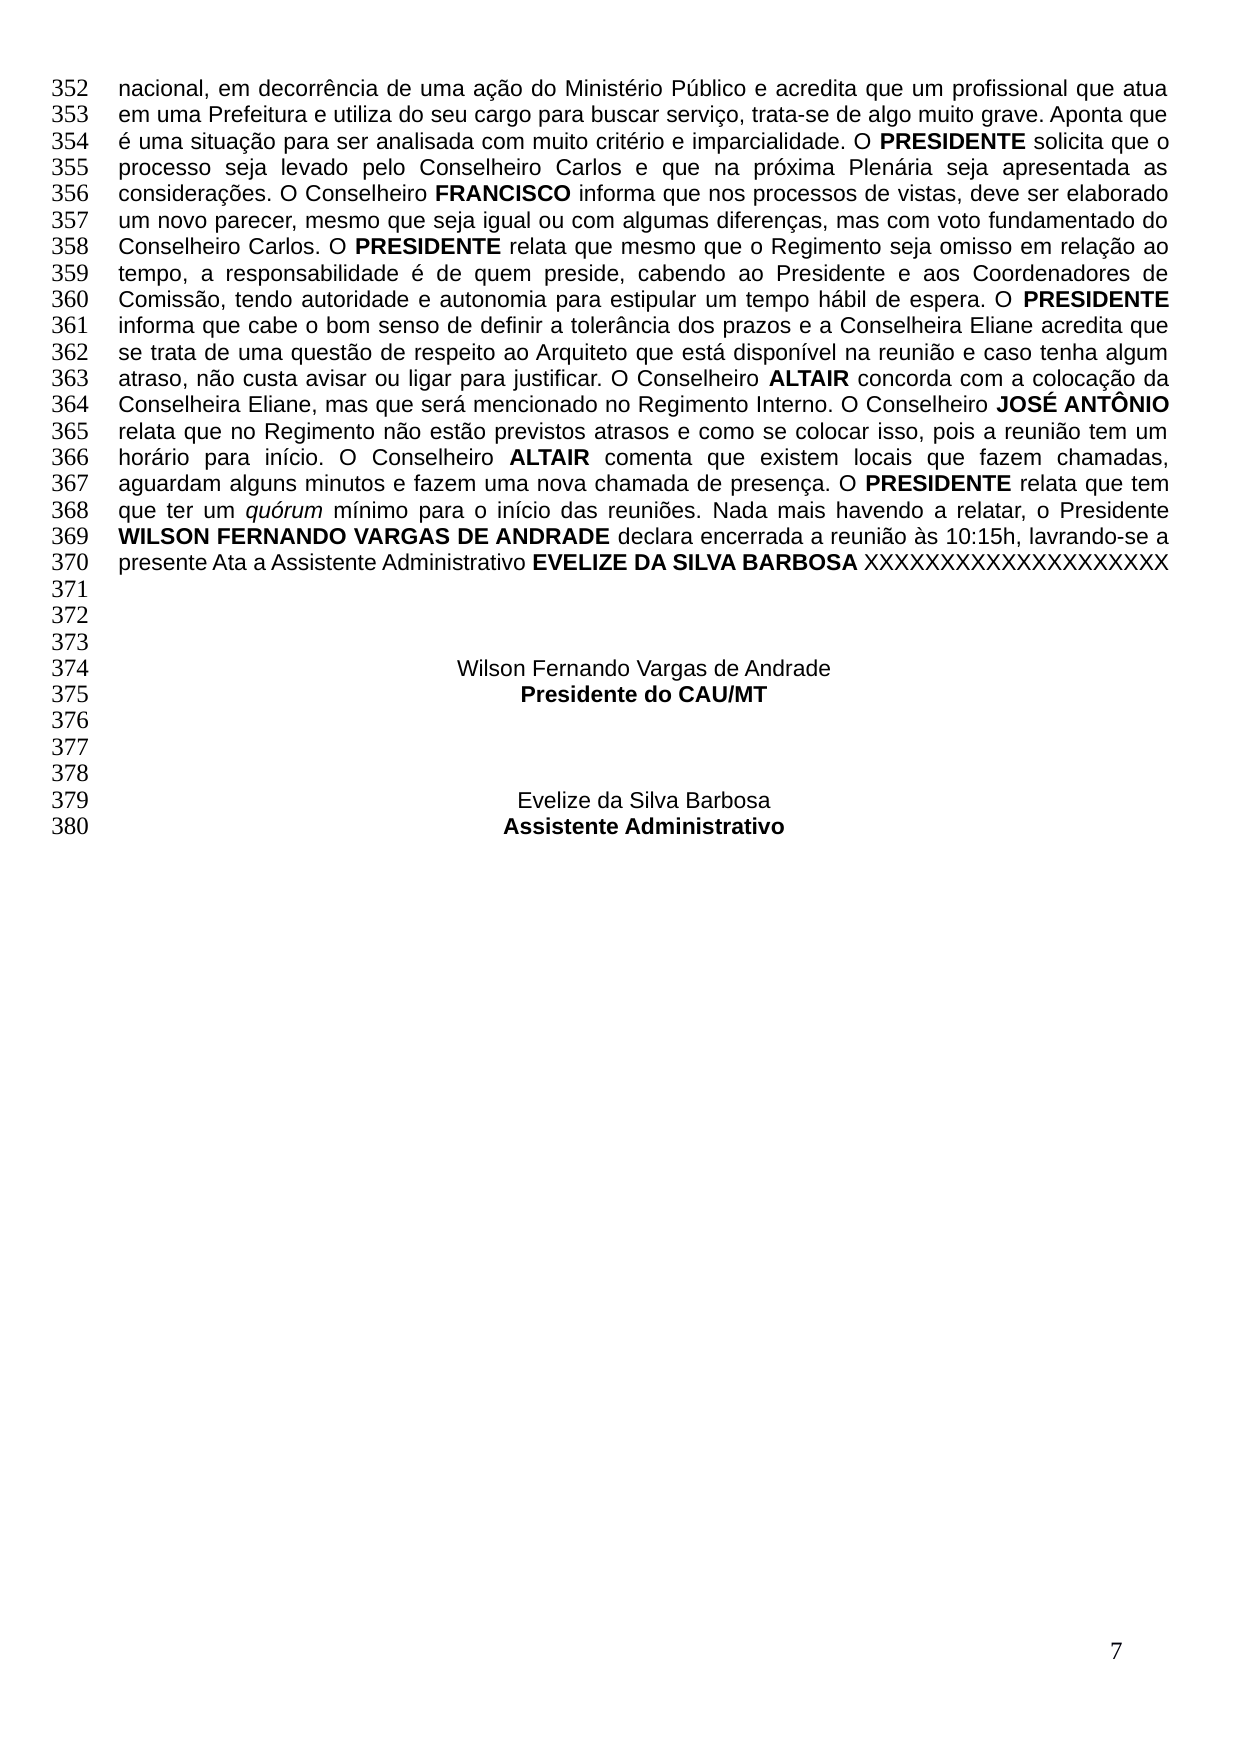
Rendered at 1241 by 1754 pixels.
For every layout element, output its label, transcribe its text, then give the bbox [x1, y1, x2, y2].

text Evelize da Silva Barbosa [118, 787, 1169, 813]
text Assistente Administrativo [118, 813, 1169, 839]
text Wilson Fernando Vargas de Andrade [118, 655, 1169, 681]
text nacional, em decorrência de uma ação do Ministério Público e acredita que um profissional que atua em uma Prefeitura e utiliza do seu cargo para buscar serviço, trata-se de algo muito grave. Aponta que é uma situação para ser analisada com muito critério e imparcialidade. O PRESIDENTE solicita que o processo seja levado pelo Conselheiro Carlos e que na próxima Plenária seja apresentada as considerações. O Conselheiro FRANCISCO informa que nos processos de vistas, deve ser elaborado um novo parecer, mesmo que seja igual ou com algumas diferenças, mas com voto fundamentado do Conselheiro Carlos. O PRESIDENTE relata que mesmo que o Regimento seja omisso em relação ao tempo, a responsabilidade é de quem preside, cabendo ao Presidente e aos Coordenadores de Comissão, tendo autoridade e autonomia para estipular um tempo hábil de espera. O PRESIDENTE informa que cabe o bom senso de definir a tolerância dos prazos e a Conselheira Eliane acredita que se trata de uma questão de respeito ao Arquiteto que está disponível na reunião e caso tenha algum atraso, não custa avisar ou ligar para justificar. O Conselheiro ALTAIR concorda com a colocação da Conselheira Eliane, mas que será mencionado no Regimento Interno. O Conselheiro JOSÉ ANTÔNIO relata que no Regimento não estão previstos atrasos e como se colocar isso, pois a reunião tem um horário para início. O Conselheiro ALTAIR comenta que existem locais que fazem chamadas, aguardam alguns minutos e fazem uma nova chamada de presença. O PRESIDENTE relata que tem que ter um quórum mínimo para o início das reuniões. Nada mais havendo a relatar, o Presidente WILSON FERNANDO VARGAS DE ANDRADE declara encerrada a reunião às 10:15h, lavrando-se a presente Ata a Assistente Administrativo EVELIZE DA SILVA BARBOSA XXXXXXXXXXXXXXXXXXXX [118, 75, 1169, 576]
text Presidente do CAU/MT [118, 681, 1169, 707]
